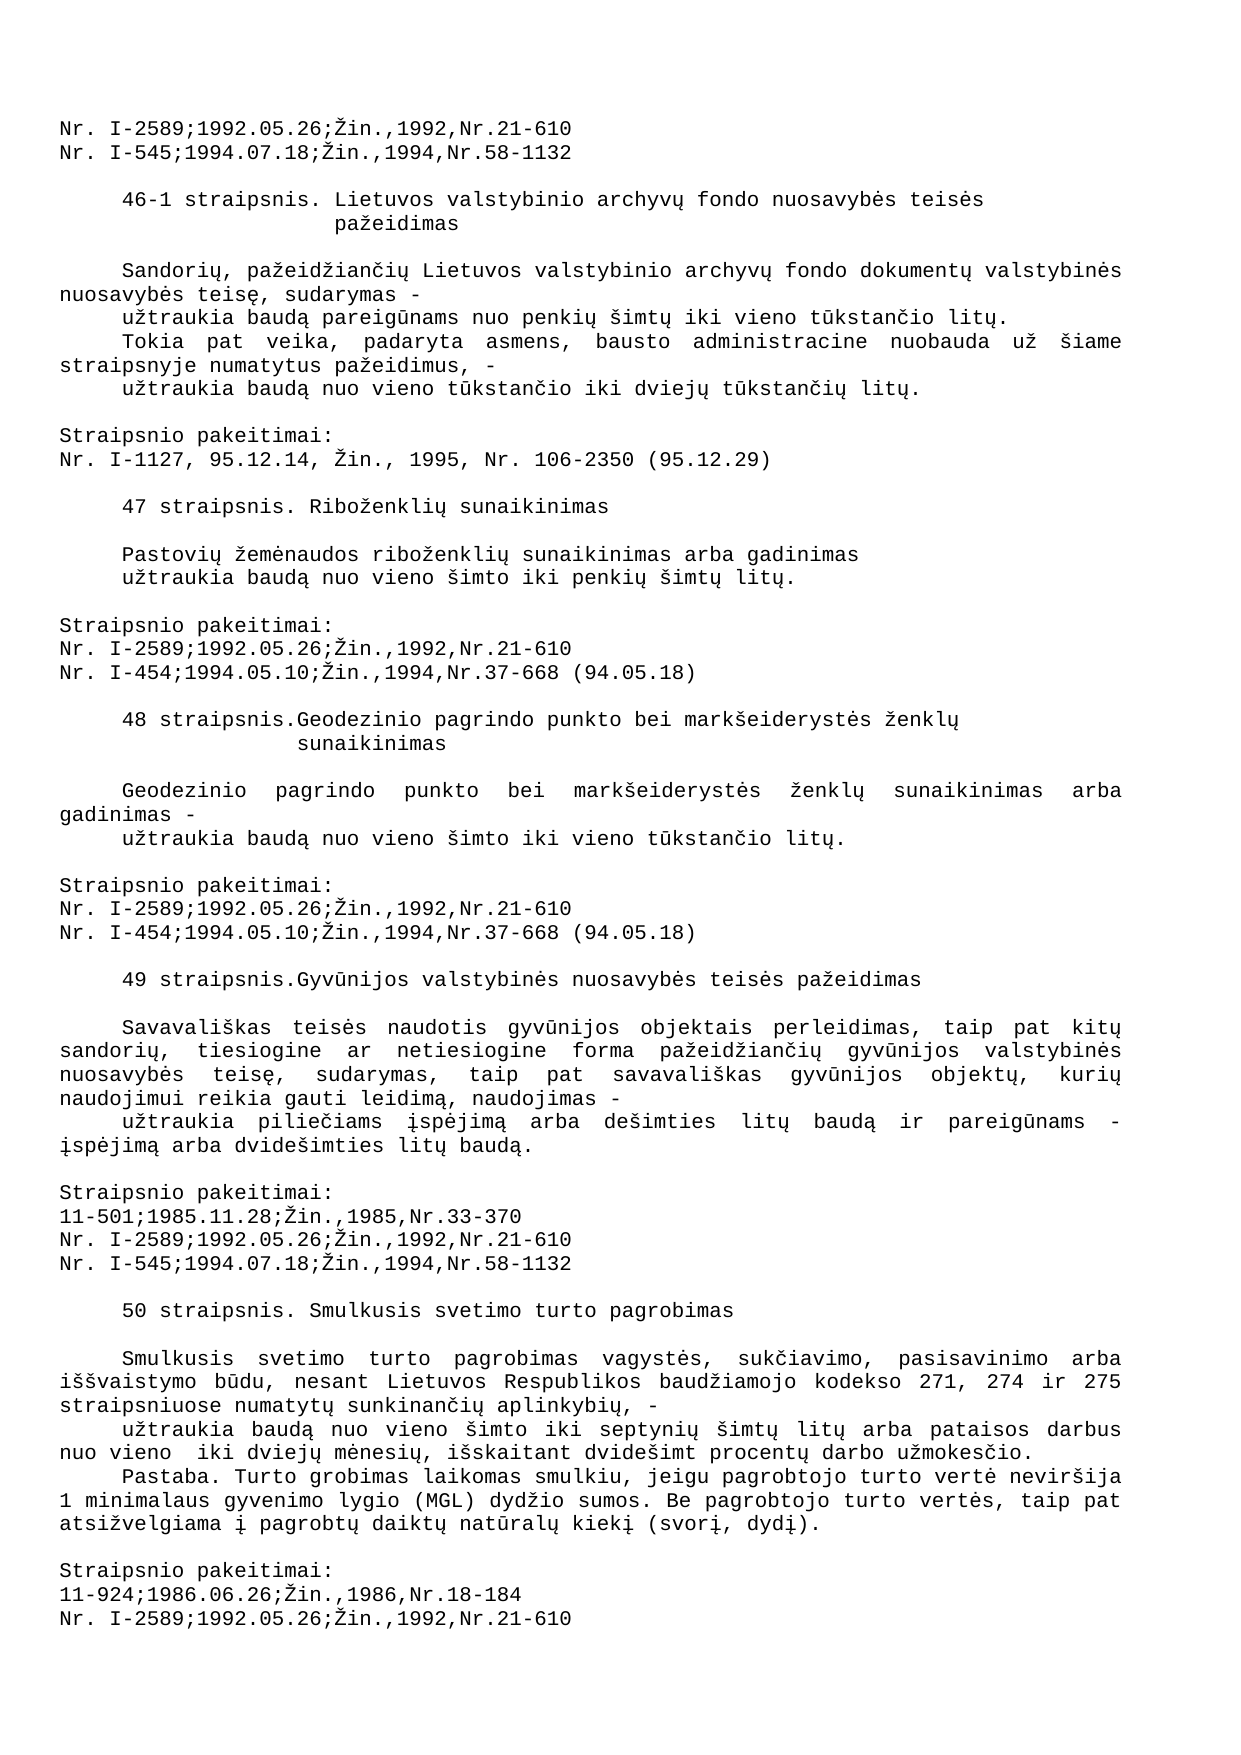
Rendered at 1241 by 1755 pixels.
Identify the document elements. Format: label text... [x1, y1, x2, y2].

text 11-501;1985.11.28;Žin.,1985,Nr.33-370 [59, 1206, 1122, 1229]
text Straipsnio pakeitimai: [59, 1561, 1122, 1584]
text Pastaba. Turto grobimas laikomas smulkiu, jeigu pagrobtojo turto vertė neviršija 1 minimalaus gyvenimo lygio (MGL) dydžio sumos. Be pagrobtojo turto vertės, taip pat atsižvelgiama į pagrobtų daiktų natūralų kiekį (svorį, dydį). [59, 1466, 1122, 1537]
text Sandorių, pažeidžiančių Lietuvos valstybinio archyvų fondo dokumentų valstybinės nuosavybės teisę, sudarymas - [59, 260, 1122, 307]
text Nr. I-545;1994.07.18;Žin.,1994,Nr.58-1132 [59, 1253, 1122, 1277]
text Nr. I-2589;1992.05.26;Žin.,1992,Nr.21-610 [59, 638, 1122, 662]
text Straipsnio pakeitimai: [59, 875, 1122, 898]
text Straipsnio pakeitimai: [59, 1182, 1122, 1206]
text sunaikinimas [59, 733, 1122, 757]
text Straipsnio pakeitimai: [59, 615, 1122, 638]
text 50 straipsnis. Smulkusis svetimo turto pagrobimas [59, 1300, 1122, 1324]
text Smulkusis svetimo turto pagrobimas vagystės, sukčiavimo, pasisavinimo arba iššvaistymo būdu, nesant Lietuvos Respublikos baudžiamojo kodekso 271, 274 ir 275 straipsniuose numatytų sunkinančių aplinkybių, - [59, 1348, 1122, 1419]
text Straipsnio pakeitimai: [59, 426, 1122, 449]
text Nr. I-2589;1992.05.26;Žin.,1992,Nr.21-610 [59, 118, 1122, 142]
text užtraukia baudą nuo vieno šimto iki penkių šimtų litų. [59, 567, 1122, 591]
text Nr. I-2589;1992.05.26;Žin.,1992,Nr.21-610 [59, 1229, 1122, 1253]
text Pastovių žemėnaudos riboženklių sunaikinimas arba gadinimas [59, 544, 1122, 567]
text Nr. I-2589;1992.05.26;Žin.,1992,Nr.21-610 [59, 1608, 1122, 1631]
text 48 straipsnis.Geodezinio pagrindo punkto bei markšeiderystės ženklų [59, 709, 1122, 733]
text 47 straipsnis. Riboženklių sunaikinimas [59, 496, 1122, 520]
text pažeidimas [59, 213, 1122, 236]
text Nr. I-545;1994.07.18;Žin.,1994,Nr.58-1132 [59, 142, 1122, 165]
text 46-1 straipsnis. Lietuvos valstybinio archyvų fondo nuosavybės teisės [59, 189, 1122, 213]
text užtraukia baudą nuo vieno šimto iki vieno tūkstančio litų. [59, 827, 1122, 851]
text Tokia pat veika, padaryta asmens, bausto administracine nuobauda už šiame straipsnyje numatytus pažeidimus, - [59, 331, 1122, 378]
text užtraukia baudą nuo vieno šimto iki septynių šimtų litų arba pataisos darbus nuo vieno iki dviejų mėnesių, išskaitant dvidešimt procentų darbo užmokesčio. [59, 1419, 1122, 1466]
text Savavališkas teisės naudotis gyvūnijos objektais perleidimas, taip pat kitų sandorių, tiesiogine ar netiesiogine forma pažeidžiančių gyvūnijos valstybinės nuosavybės teisę, sudarymas, taip pat savavališkas gyvūnijos objektų, kurių naudojimui reikia gauti leidimą, naudojimas - [59, 1017, 1122, 1111]
text užtraukia baudą nuo vieno tūkstančio iki dviejų tūkstančių litų. [59, 378, 1122, 402]
text užtraukia baudą pareigūnams nuo penkių šimtų iki vieno tūkstančio litų. [59, 307, 1122, 331]
text Geodezinio pagrindo punkto bei markšeiderystės ženklų sunaikinimas arba gadinimas - [59, 780, 1122, 827]
text Nr. I-1127, 95.12.14, Žin., 1995, Nr. 106-2350 (95.12.29) [59, 449, 1122, 473]
text užtraukia piliečiams įspėjimą arba dešimties litų baudą ir pareigūnams - įspėjimą arba dvidešimties litų baudą. [59, 1111, 1122, 1158]
text Nr. I-454;1994.05.10;Žin.,1994,Nr.37-668 (94.05.18) [59, 922, 1122, 946]
text Nr. I-2589;1992.05.26;Žin.,1992,Nr.21-610 [59, 898, 1122, 922]
text 49 straipsnis.Gyvūnijos valstybinės nuosavybės teisės pažeidimas [59, 969, 1122, 993]
text Nr. I-454;1994.05.10;Žin.,1994,Nr.37-668 (94.05.18) [59, 662, 1122, 686]
text 11-924;1986.06.26;Žin.,1986,Nr.18-184 [59, 1584, 1122, 1608]
